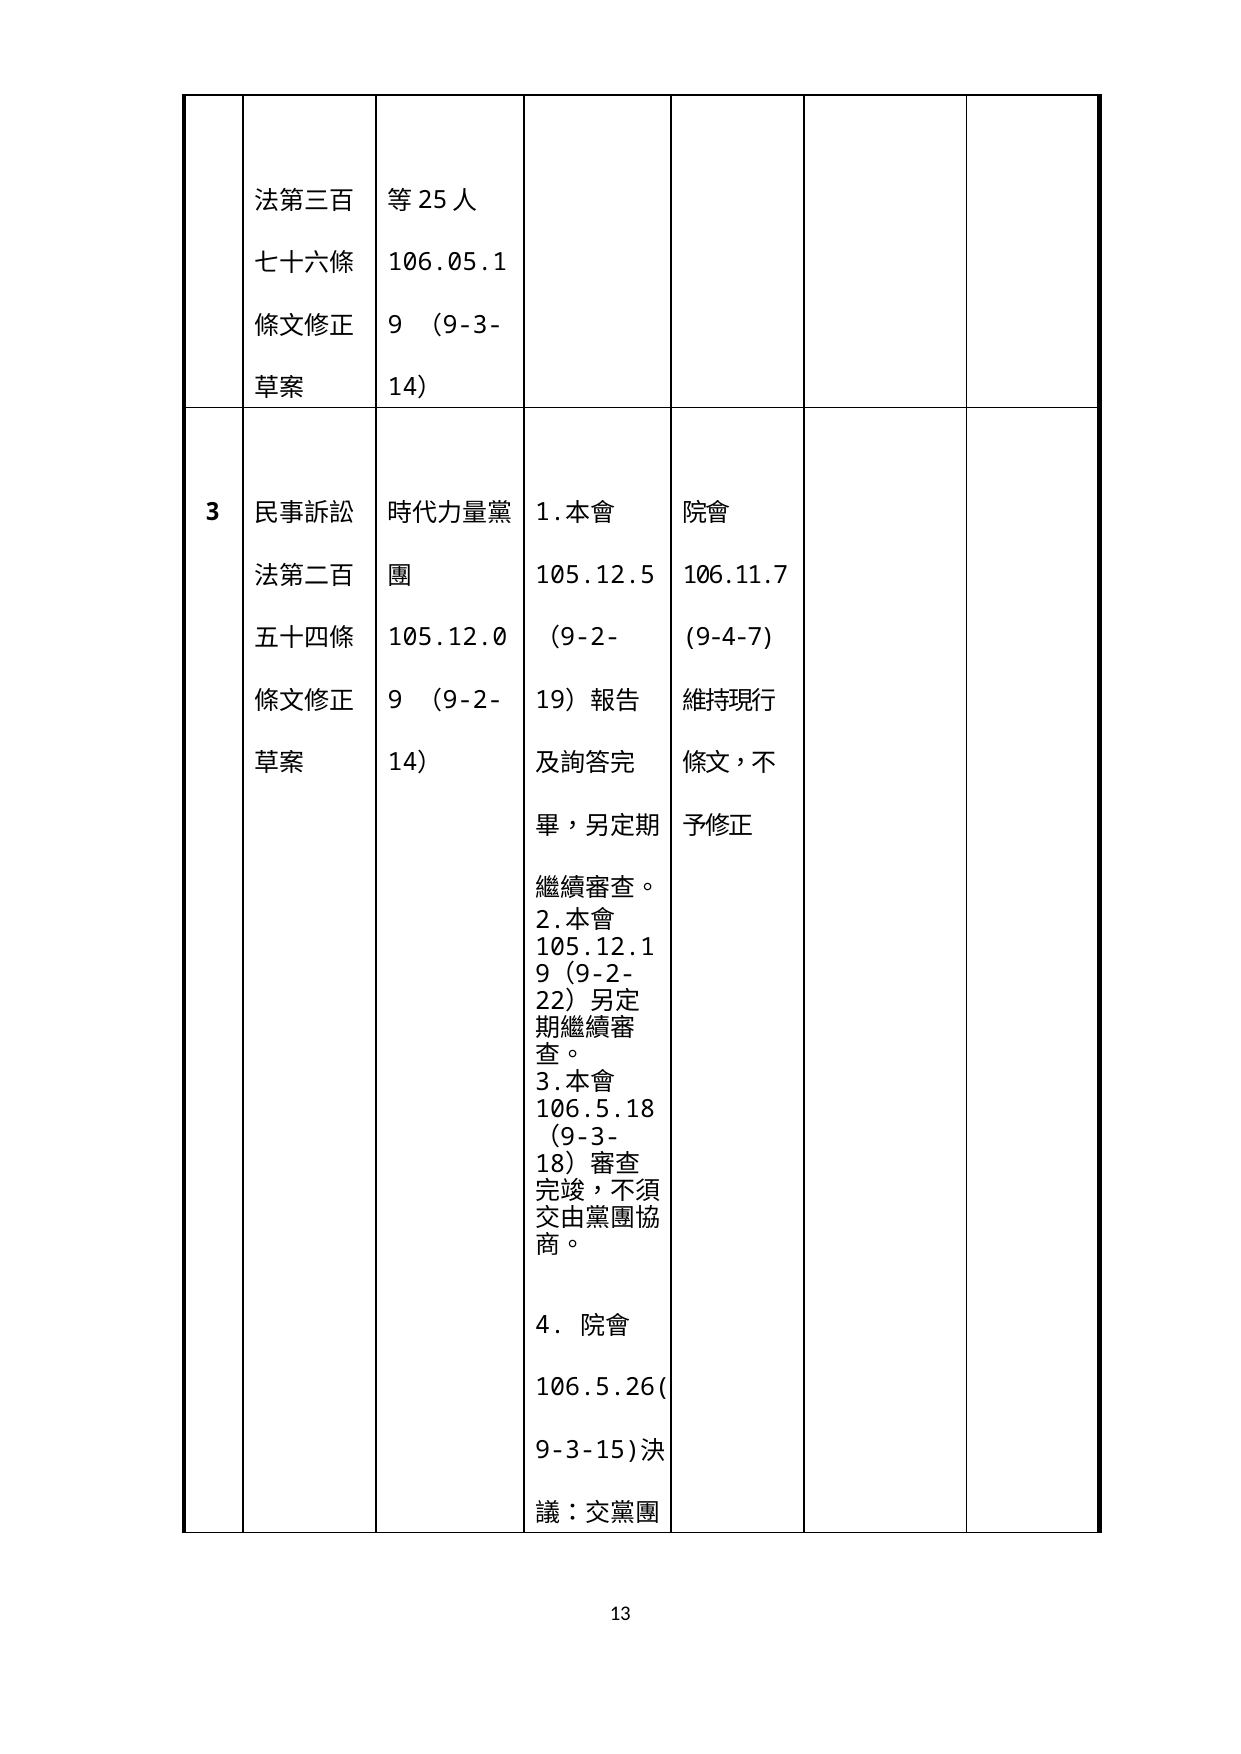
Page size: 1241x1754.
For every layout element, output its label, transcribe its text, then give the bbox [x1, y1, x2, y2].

table_cell 等25人 106.05.19 （9-3-14） [377, 96, 523, 407]
table_cell [186, 96, 242, 407]
table_cell 院會 106.11.7 (9-4-7) 維持現行條文，不予修正 [672, 408, 803, 1532]
table_cell [805, 96, 966, 407]
table_cell 民事訴訟法第二百五十四條條文修正草案 [244, 408, 375, 1532]
table_cell [805, 408, 966, 1532]
table_cell 3 [186, 408, 242, 1532]
table_cell [967, 408, 1097, 1532]
table_cell [672, 96, 803, 407]
table_cell 法第三百七十六條條文修正草案 [244, 96, 375, 407]
table_cell 1.本會105.12.5（9-2-19）報告及詢答完畢，另定期繼續審查。 2.本會105.12.19（9-2-22）另定期繼續審查。 3.本會106.5.18（9-3-18）審查完竣，不須交由黨團協商。 4. 院會106.5.26(9-3-15)決議：交黨團 [525, 408, 670, 1532]
table_cell [525, 96, 670, 407]
table_cell 時代力量黨團 105.12.09 （9-2-14） [377, 408, 523, 1532]
table_cell [967, 96, 1097, 407]
